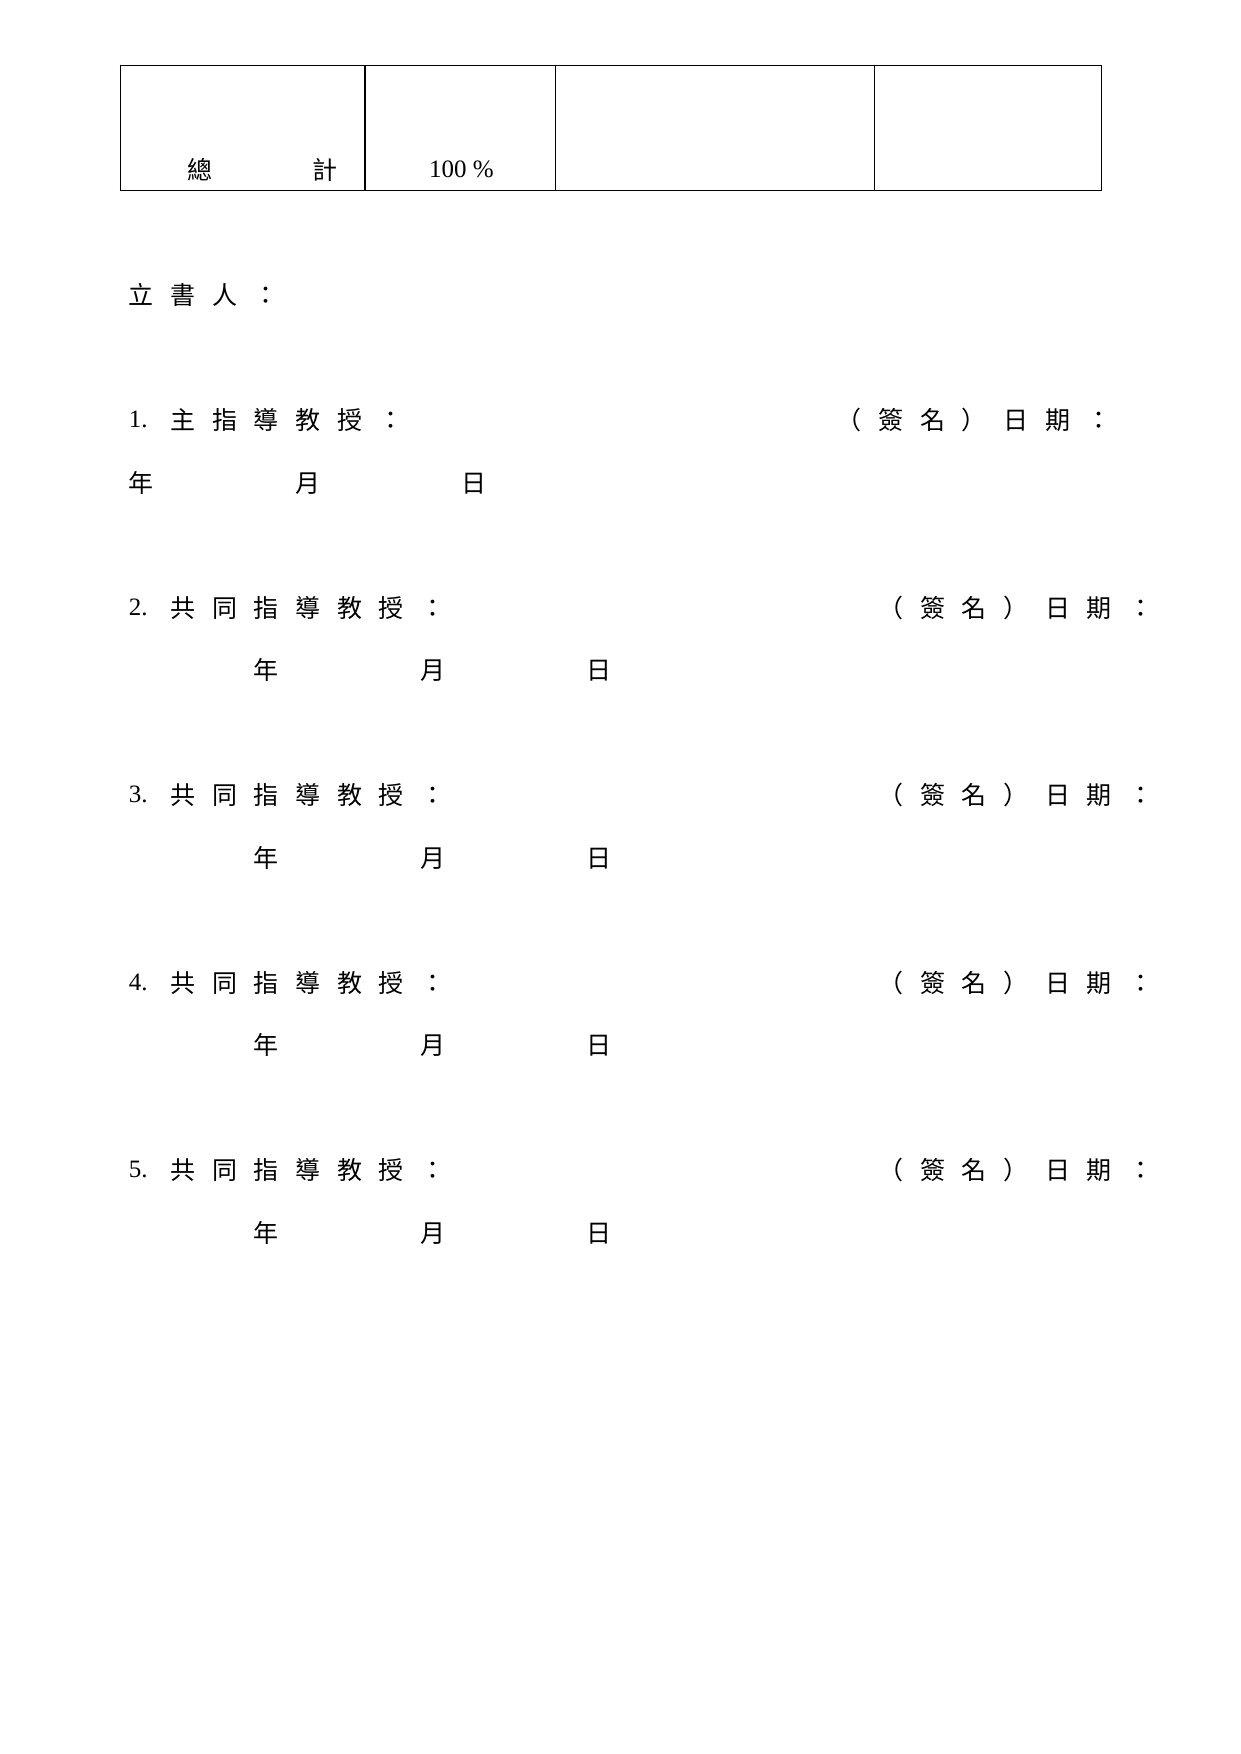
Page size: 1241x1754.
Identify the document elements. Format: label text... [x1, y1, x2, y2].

text 3. 共同指導教授： （簽名）日期： 年 月 日 [120, 752, 1120, 877]
text 2. 共同指導教授： （簽名）日期： 年 月 日 [120, 564, 1120, 689]
text 立書人： [120, 252, 1120, 314]
table_cell 總 計 [121, 66, 364, 189]
text 4. 共同指導教授： （簽名）日期： 年 月 日 [120, 939, 1120, 1064]
text 5. 共同指導教授： （簽名）日期： 年 月 日 [120, 1127, 1120, 1252]
table_cell 100 % [366, 66, 555, 189]
table_cell [556, 66, 874, 189]
text 1. 主指導教授： （簽名）日期： 年 月 日 [120, 377, 1120, 502]
table_cell [875, 66, 1101, 189]
